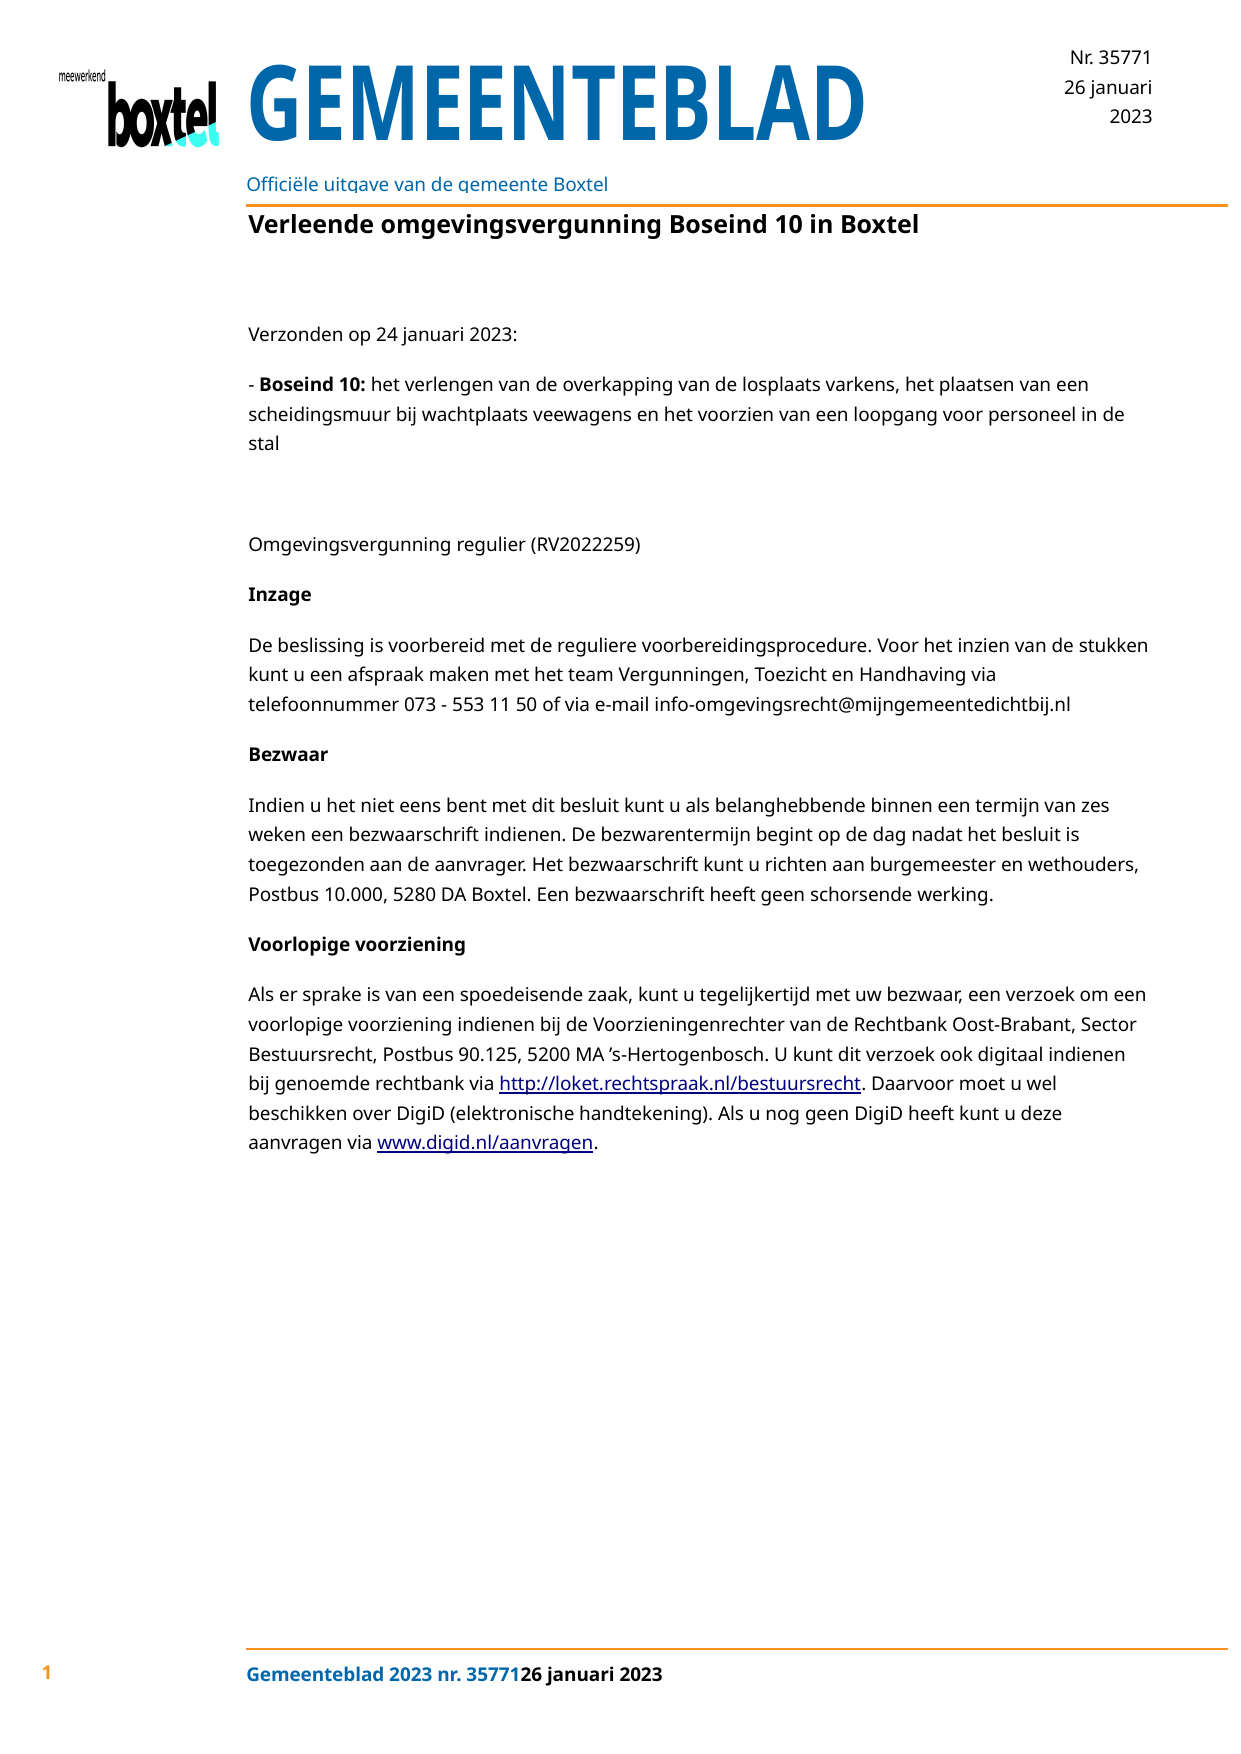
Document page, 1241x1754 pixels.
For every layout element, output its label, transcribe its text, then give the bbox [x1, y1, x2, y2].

text - Boseind 10: het verlengen van de overkapping van de losplaats varkens, het plaatsen van een scheidingsmuur bij wachtplaats veewagens en het voorzien van een loopgang voor personeel in de stal [248, 371, 1152, 456]
text Bezwaar [248, 742, 1152, 767]
text Inzage [248, 582, 1152, 607]
text Verleende omgevingsvergunning Boseind 10 in Boxtel [248, 207, 1152, 241]
text Verzonden op 24 januari 2023: [248, 321, 1152, 346]
picture [41, 47, 231, 172]
text De beslissing is voorbereid met de reguliere voorbereidingsprocedure. Voor het inzien van de stukken kunt u een afspraak maken met het team Vergunningen, Toezicht en Handhaving via telefoonnummer 073 - 553 11 50 of via e-mail info-omgevingsrecht@mijngemeentedichtbij.nl [248, 632, 1152, 717]
text Indien u het niet eens bent met dit besluit kunt u als belanghebbende binnen een termijn van zes weken een bezwaarschrift indienen. De bezwarentermijn begint op de dag nadat het besluit is toegezonden aan de aanvrager. Het bezwaarschrift kunt u richten aan burgemeester en wethouders, Postbus 10.000, 5280 DA Boxtel. Een bezwaarschrift heeft geen schorsende werking. [248, 792, 1152, 906]
text Omgevingsvergunning regulier (RV2022259) [248, 531, 1152, 557]
text Als er sprake is van een spoedeisende zaak, kunt u tegelijkertijd met uw bezwaar, een verzoek om een voorlopige voorziening indienen bij de Voorzieningenrechter van de Rechtbank Oost-Brabant, Sector Bestuursrecht, Postbus 90.125, 5200 MA ’s-Hertogenbosch. U kunt dit verzoek ook digitaal indienen bij genoemde rechtbank via http://loket.rechtspraak.nl/bestuursrecht. Daarvoor moet u wel beschikken over DigiD (elektronische handtekening). Als u nog geen DigiD heeft kunt u deze aanvragen via www.digid.nl/aanvragen. [248, 982, 1152, 1155]
text Voorlopige voorziening [248, 931, 1152, 957]
